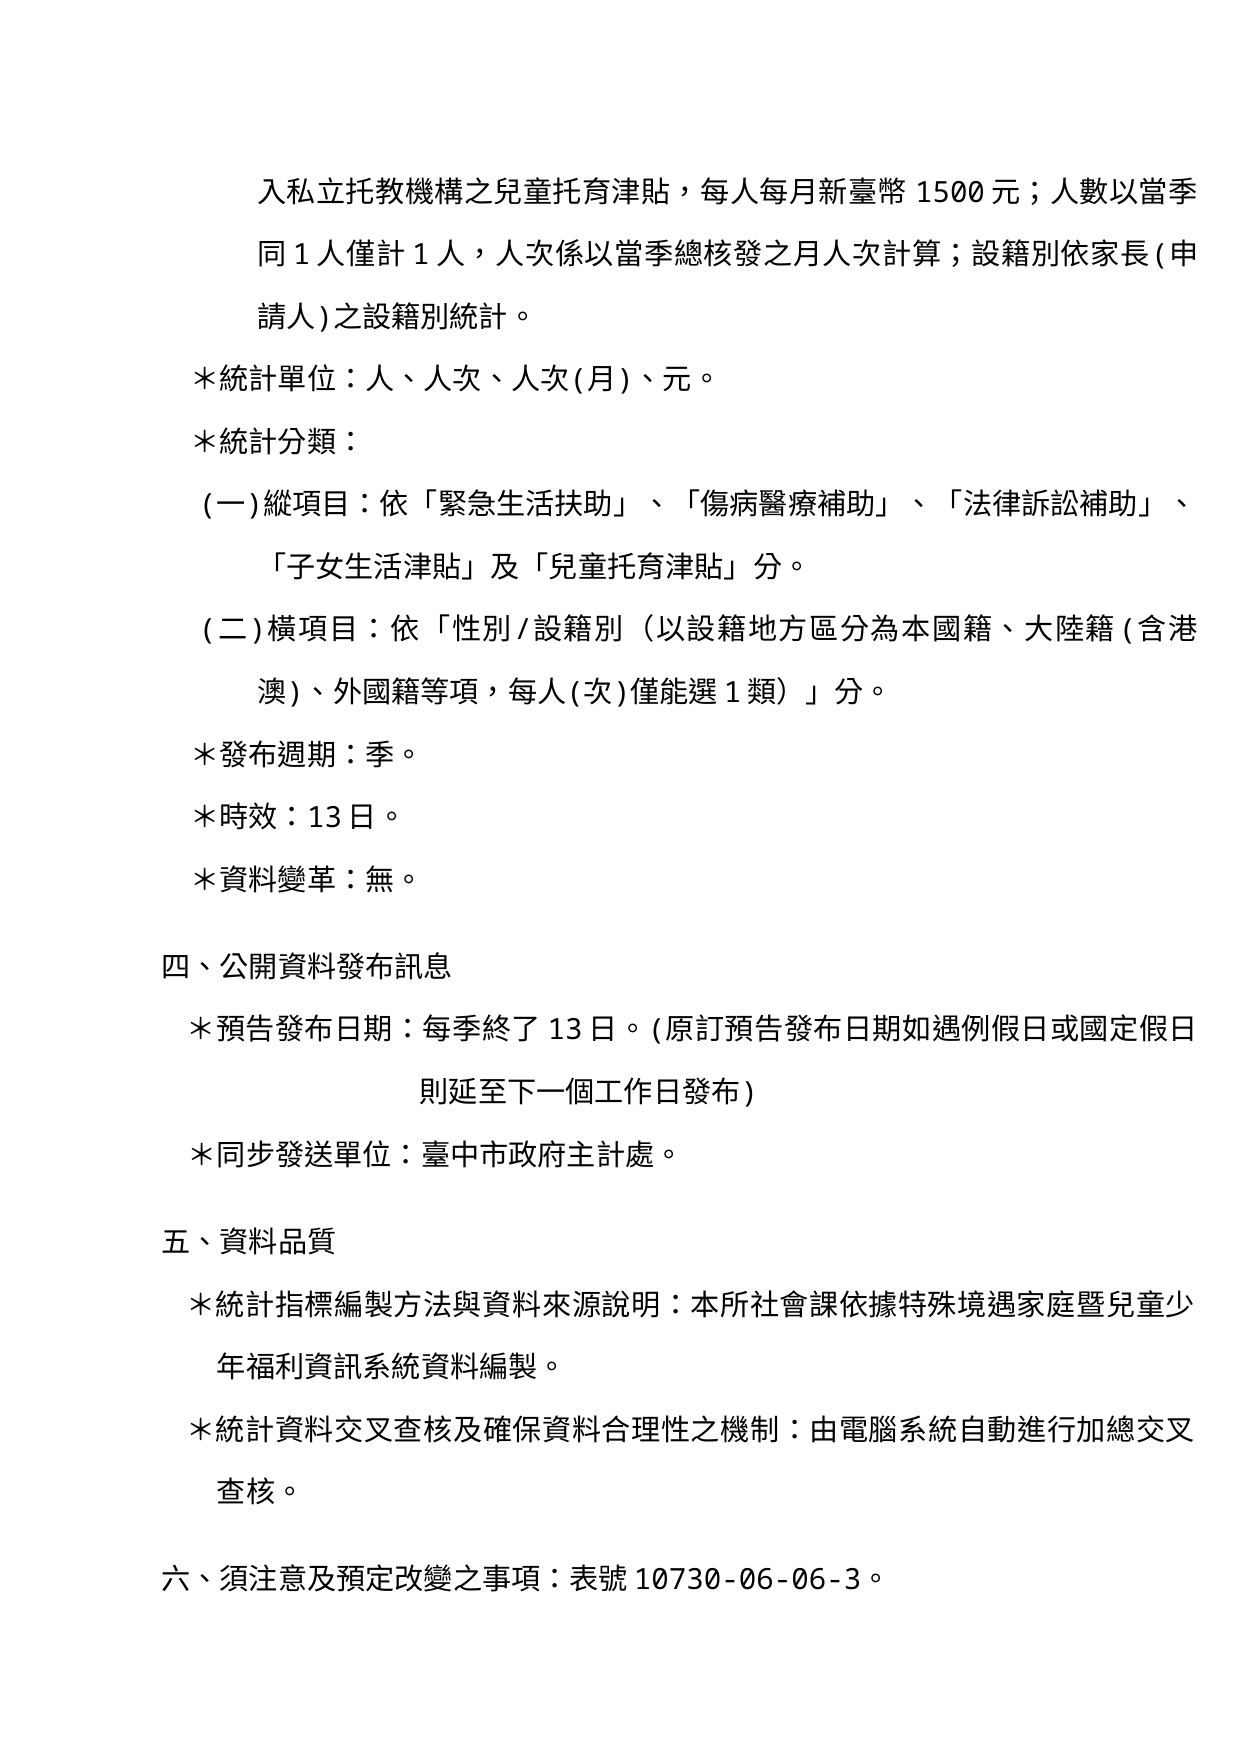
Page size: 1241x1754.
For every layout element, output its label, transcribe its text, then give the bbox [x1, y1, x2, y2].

table_header 統計資料背景說明 資料種類：社會福利服務統計 資料項目：臺中市潭子區特殊境遇家庭扶助服務 一、發布及編製機關單位 ＊發布機關、單位：臺中市潭子區公所會計室 ＊編製單位：臺中市潭子區公所社會課 ＊聯絡電話：04-25388699-1106 ＊傳真：04-25381966 ＊電子信箱：tanzih32@taichung.gov.tw 二、發布形式 口頭： （ ）記者會或說明會 書面： （ ）新聞稿 （V）報表 （ ）書刊，刊名： ＊電子媒體： （V）線上書刊及資料庫，網址： http://govstat.taichung.gov.tw/TCSTAT/Page/kcg01_1.aspx?Mid1 =387730000A （ ）磁片 （ ）光碟片 （ ）其他 三、資料範圍、週期及時效 ＊統計地區範圍及對象：凡依據特殊境遇家庭扶助條例規定辦理之扶助措施，均為統計對象。 ＊統計標準時間：動態資料第1季以1至3月、第2季以4至6月、第3季以7至9月、第4季以10至12月之事實為準；靜態資料以3月底、6月底、9月底、12月底之事實為準。 ＊統計項目定義： (一)設籍別：本國籍係指檢具戶口名簿提出申請者，依其戶籍登記區分為「一般民眾(非原住民)」與「原住民」；而大陸籍(含港澳)與外國籍係指專簽之案件。 (二)緊急生活扶助：依據特殊境遇家庭扶助條例協助渡過生活危機，由政府主管機關提供之現金扶助，符合特殊境遇家庭扶助條例之扶助者條件依規定申請緊急生活扶助者，按當年度低收入戶每人每月最低生活費1倍核發，每人每次以補助3個月為原則，同1個案同一事由以補助1次為限；人數以當季同1人僅計1人，人次係以當季總核發之月人次(以補助1個月計算1人次)。 (三)傷病醫療補助：依據特殊境遇家庭扶助條例提供傷病醫療補助，其補助對象含家長(申請人)及其子女或孫子女；人數以當季同1人僅計1人，人次以當季實際補助次數計算。 (四)法律訴訟補助：依據特殊境遇家庭扶助條例提供法律訴訟補助；人數以當季同1人僅計1人，人次以當季實際補助次數計算。 (五)子女生活津貼：依據特殊境遇家庭扶助條例提供15歲以下子女或孫子女之子女生活津貼；子女生活津貼之核發標準，每1名子女每月補助當年度最低工資之十分之一，每年申請1次；人數以當季同1人僅計1人，人次係以當季總核發之月人次計算；設籍別依家長(申請人)之設籍別統計。 (六)兒童托育津貼：依據特殊境遇家庭扶助條例提供未滿6歲子女或孫子女進入私立托教機構之兒童托育津貼，每人每月新臺幣1500元；人數以當季同1人僅計1人，人次係以當季總核發之月人次計算；設籍別依家長(申請人)之設籍別統計。 ＊統計單位：人、人次、人次(月)、元。 ＊統計分類： (一)縱項目：依「緊急生活扶助」、「傷病醫療補助」、「法律訴訟補助」、「子女生活津貼」及「兒童托育津貼」分。 (二)橫項目：依「性別/設籍別（以設籍地方區分為本國籍、大陸籍(含港澳)、外國籍等項，每人(次)僅能選1類）」分。 ＊發布週期：季。 ＊時效：13日。 ＊資料變革：無。 四、公開資料發布訊息 ＊預告發布日期：每季終了13日。(原訂預告發布日期如遇例假日或國定假日則延至下一個工作日發布) ＊同步發送單位：臺中市政府主計處。 五、資料品質 ＊統計指標編製方法與資料來源說明：本所社會課依據特殊境遇家庭暨兒童少年福利資訊系統資料編製。 ＊統計資料交叉查核及確保資料合理性之機制：由電腦系統自動進行加總交叉查核。 六、須注意及預定改變之事項：表號10730-06-06-3。 七、其他事項：無。 [150, 148, 1209, 1598]
